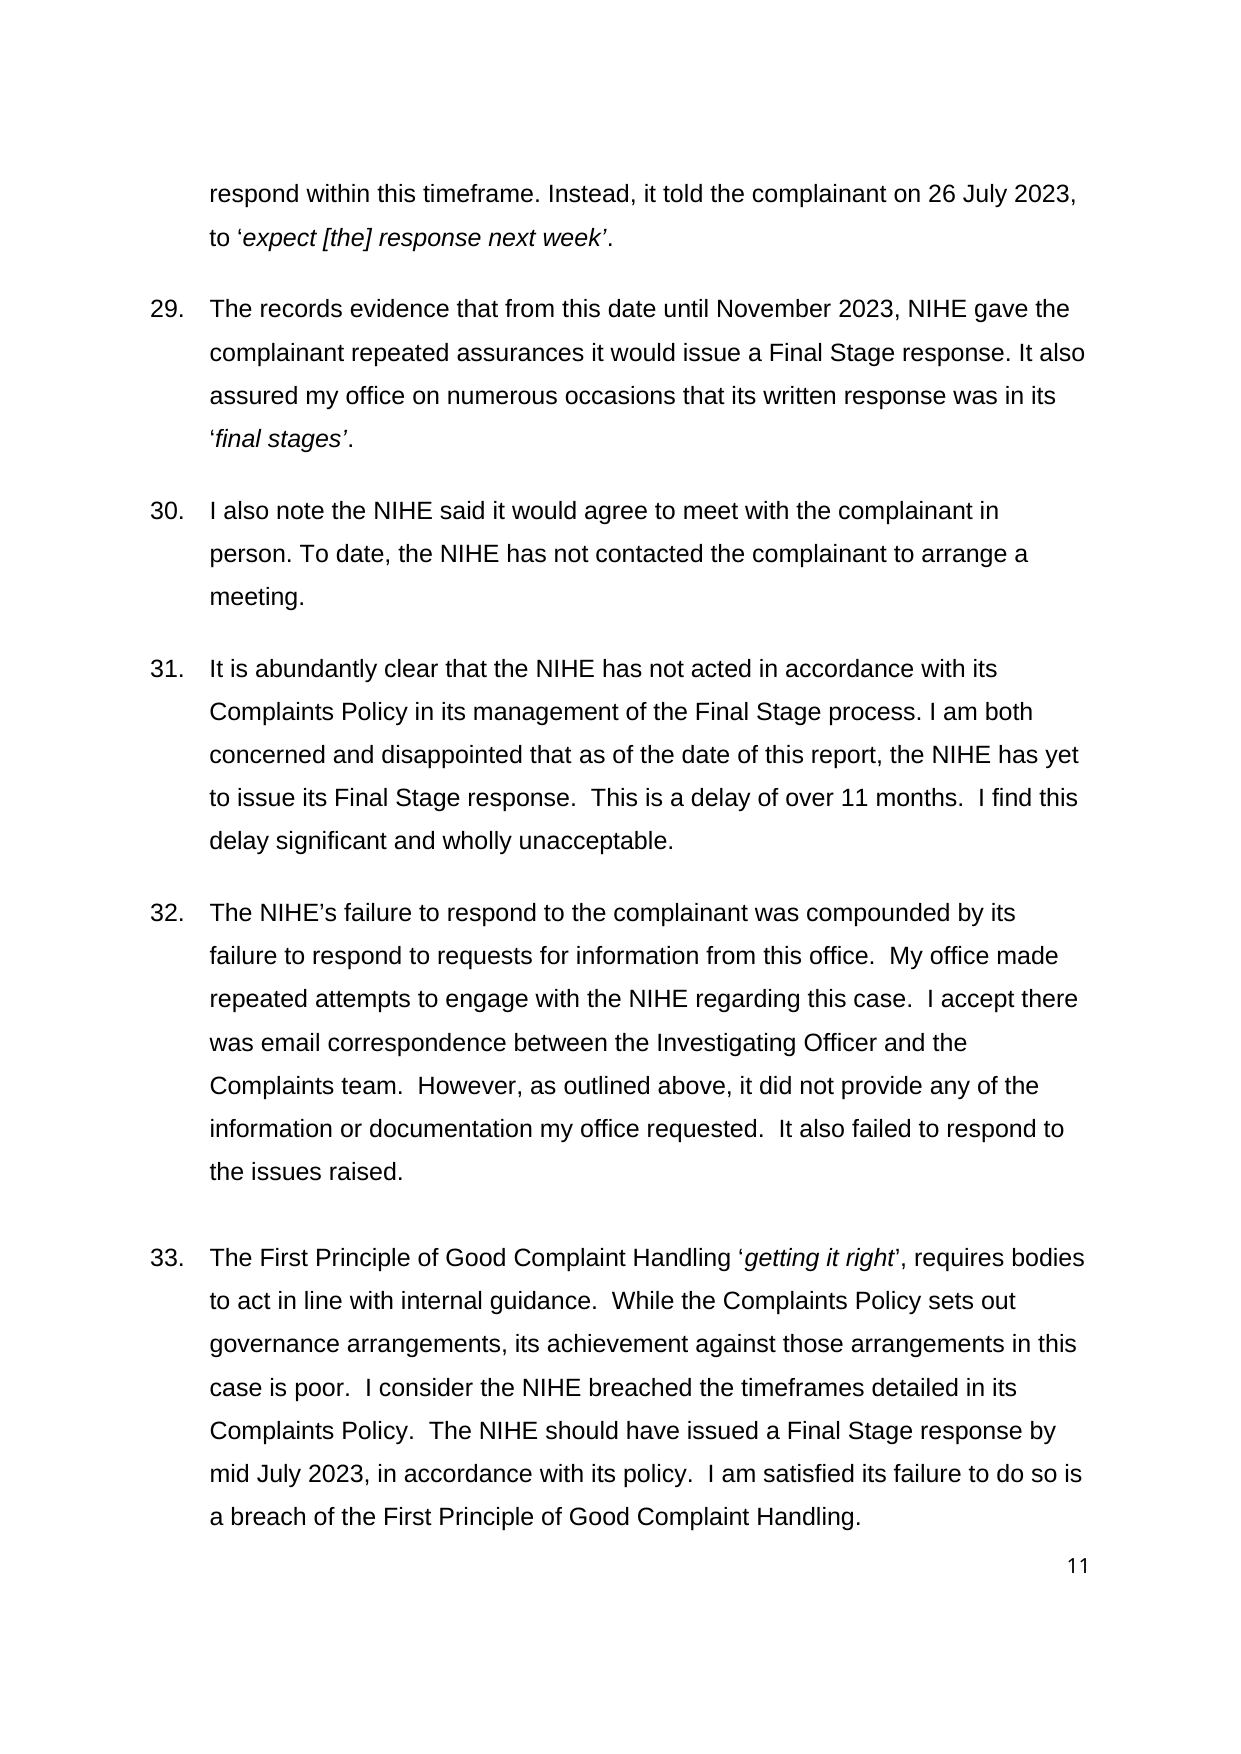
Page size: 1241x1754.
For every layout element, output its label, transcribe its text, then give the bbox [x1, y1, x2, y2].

list respond within this timeframe. Instead, it told the complainant on 26 July 2023, to ‘expect [the] response next week’. [150, 179, 1090, 251]
list I also note the NIHE said it would agree to meet with the complainant in person. To date, the NIHE has not contacted the complainant to arrange a meeting. [150, 496, 1090, 611]
list It is abundantly clear that the NIHE has not acted in accordance with its Complaints Policy in its management of the Final Stage process. I am both concerned and disappointed that as of the date of this report, the NIHE has yet to issue its Final Stage response. This is a delay of over 11 months. I find this delay significant and wholly unacceptable. [150, 654, 1090, 855]
list The First Principle of Good Complaint Handling ‘getting it right’, requires bodies to act in line with internal guidance. While the Complaints Policy sets out governance arrangements, its achievement against those arrangements in this case is poor. I consider the NIHE breached the timeframes detailed in its Complaints Policy. The NIHE should have issued a Final Stage response by mid July 2023, in accordance with its policy. I am satisfied its failure to do so is a breach of the First Principle of Good Complaint Handling. [150, 1243, 1090, 1531]
list The records evidence that from this date until November 2023, NIHE gave the complainant repeated assurances it would issue a Final Stage response. It also assured my office on numerous occasions that its written response was in its ‘final stages’. [150, 294, 1090, 453]
list The NIHE’s failure to respond to the complainant was compounded by its failure to respond to requests for information from this office. My office made repeated attempts to engage with the NIHE regarding this case. I accept there was email correspondence between the Investigating Officer and the Complaints team. However, as outlined above, it did not provide any of the information or documentation my office requested. It also failed to respond to the issues raised. [150, 898, 1090, 1186]
